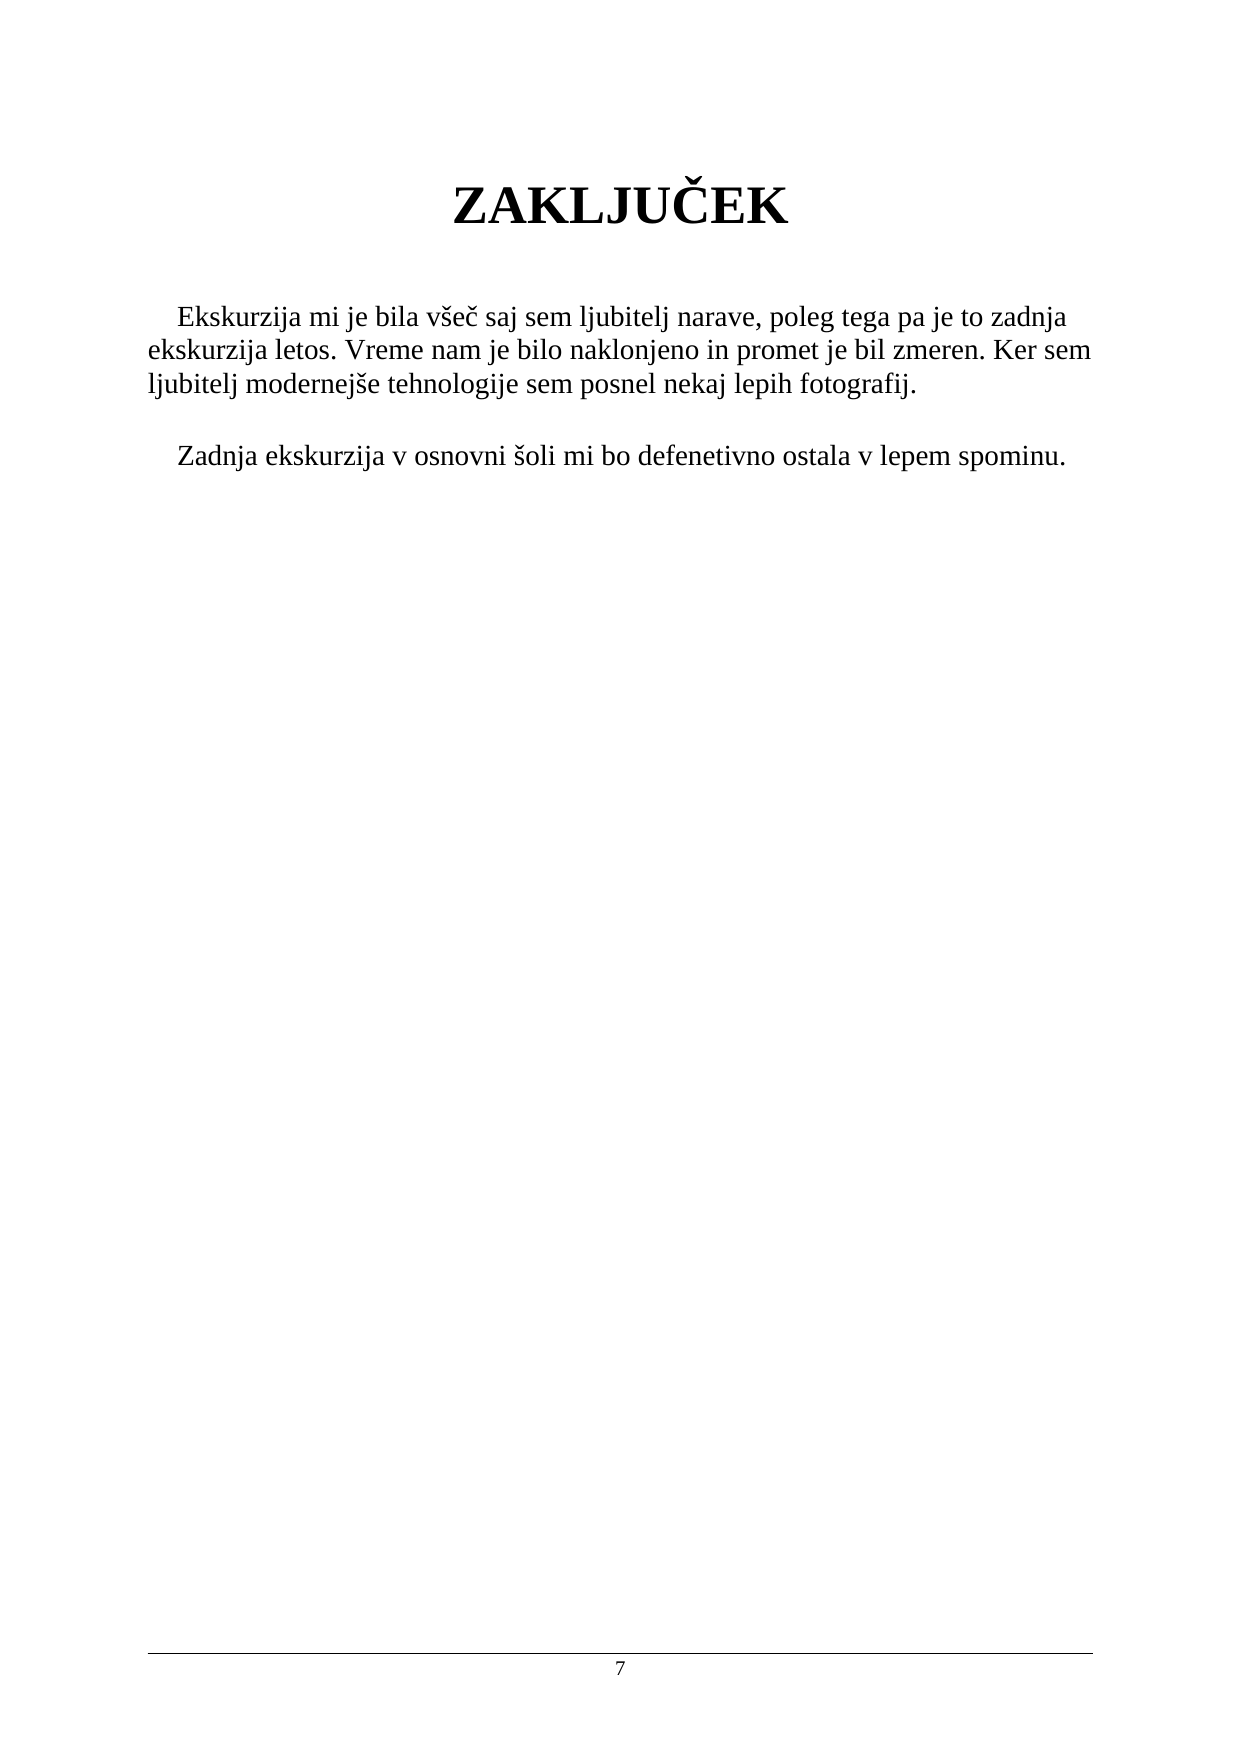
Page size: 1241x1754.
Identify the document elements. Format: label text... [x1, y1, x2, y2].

text Ekskurzija mi je bila všeč saj sem ljubitelj narave, poleg tega pa je to zadnja ekskurzija letos. Vreme nam je bilo naklonjeno in promet je bil zmeren. Ker sem ljubitelj modernejše tehnologije sem posnel nekaj lepih fotografij. [148, 299, 1093, 399]
text Zadnja ekskurzija v osnovni šoli mi bo defenetivno ostala v lepem spominu. [148, 438, 1093, 471]
subtitle ZAKLJUČEK [148, 173, 1093, 235]
